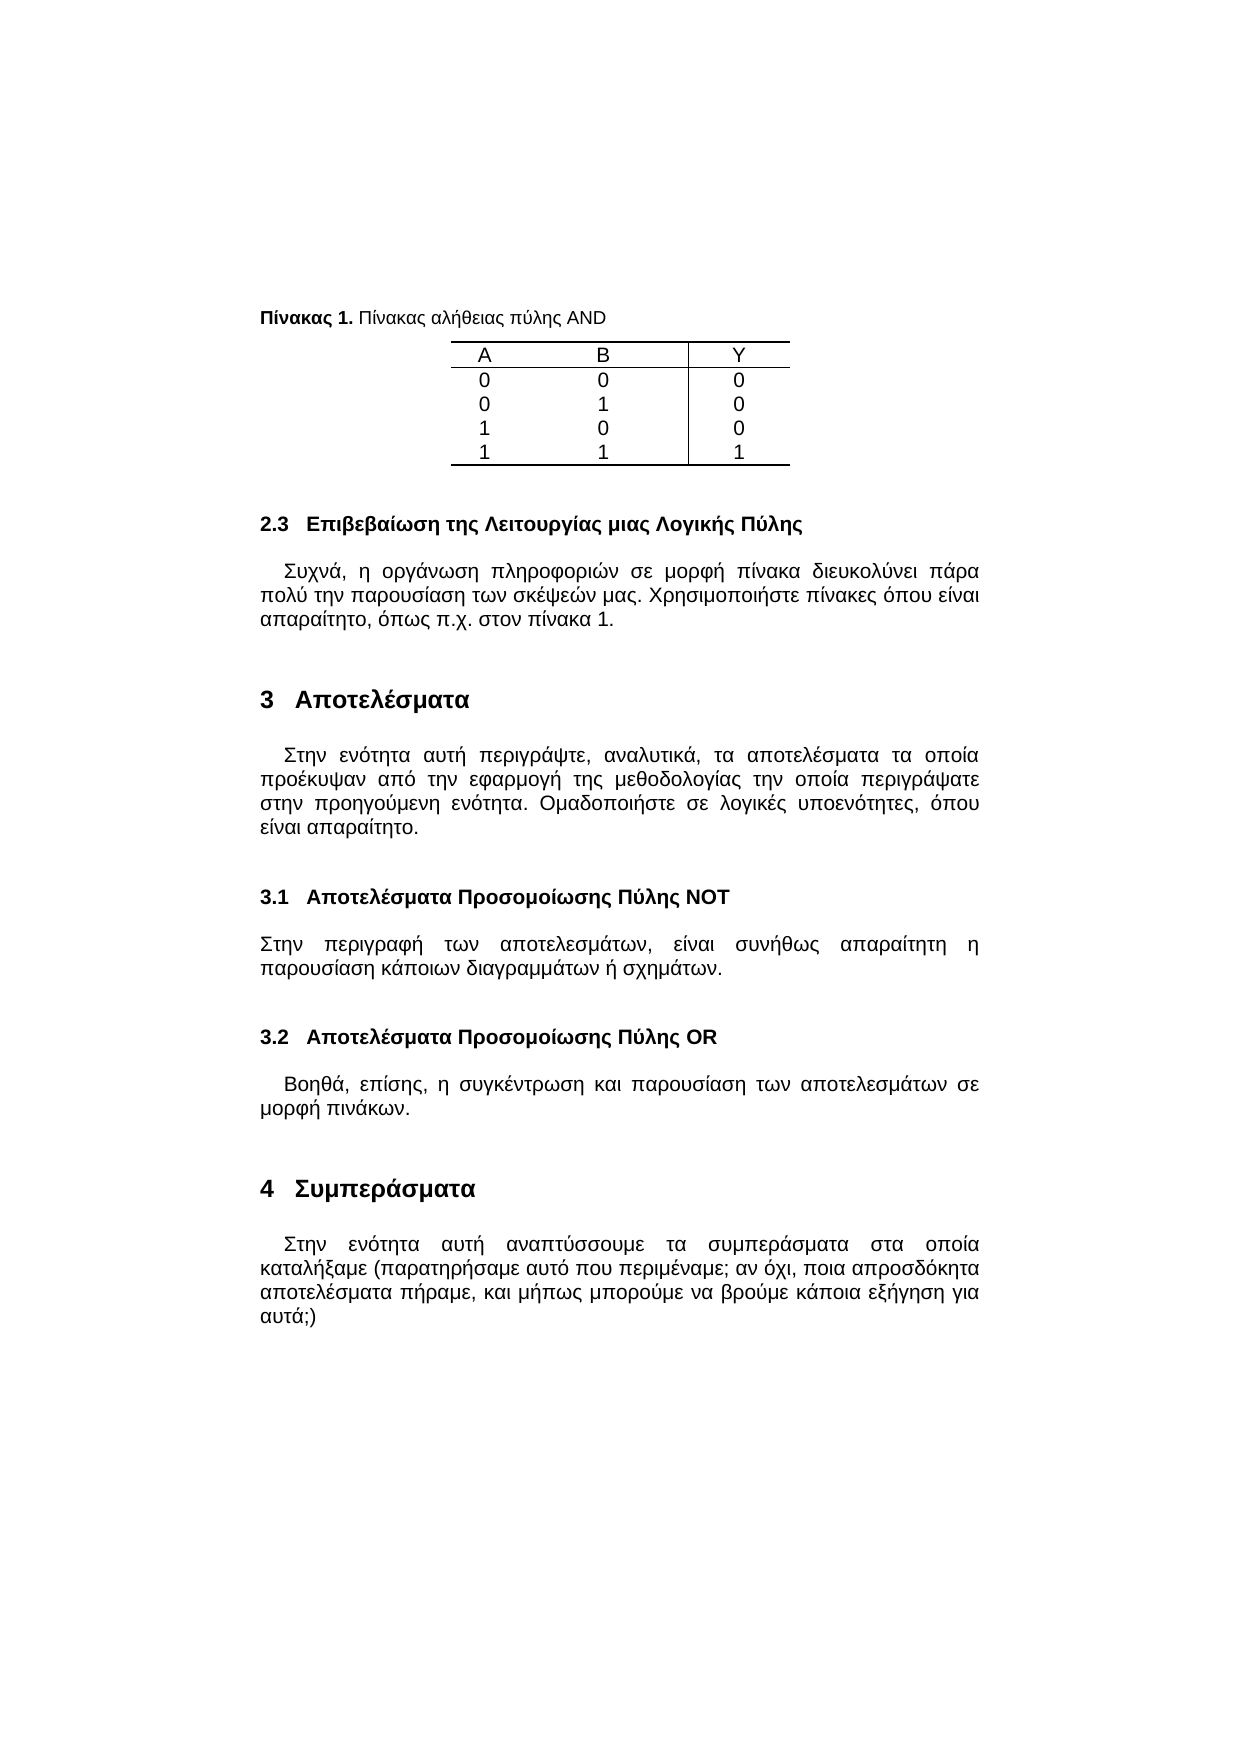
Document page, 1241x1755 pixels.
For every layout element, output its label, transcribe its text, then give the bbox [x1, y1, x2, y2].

table_cell 0 [451, 368, 518, 392]
table_cell 1 [518, 440, 688, 464]
title Πίνακας 1. Πίνακας αλήθειας πύλης AND [260, 307, 980, 329]
table_header Y [689, 343, 789, 367]
table_header B [518, 343, 688, 367]
subtitle 4 Συμπεράσματα [260, 1174, 980, 1203]
subtitle 3 Αποτελέσματα [260, 685, 980, 714]
text Συχνά, η οργάνωση πληροφοριών σε μορφή πίνακα διευκολύνει πάρα πολύ την παρουσίαση των σκέψεών μας. Χρησιμοποιήστε πίνακες όπου είναι απαραίτητο, όπως π.χ. στον πίνακα 1. [260, 559, 980, 631]
text Στην ενότητα αυτή περιγράψτε, αναλυτικά, τα αποτελέσματα τα οποία προέκυψαν από την εφαρμογή της μεθοδολογίας την οποία περιγράψατε στην προηγούμενη ενότητα. Ομαδοποιήστε σε λογικές υποενότητες, όπου είναι απαραίτητο. [260, 743, 980, 839]
table_cell 0 [689, 368, 789, 392]
table_cell 0 [689, 416, 789, 440]
table_cell 1 [689, 440, 789, 464]
text Στην περιγραφή των αποτελεσμάτων, είναι συνήθως απαραίτητη η παρουσίαση κάποιων διαγραμμάτων ή σχημάτων. [260, 931, 980, 979]
text Βοηθά, επίσης, η συγκέντρωση και παρουσίαση των αποτελεσμάτων σε μορφή πινάκων. [260, 1072, 980, 1120]
subtitle 3.2 Αποτελέσματα Προσομοίωσης Πύλης OR [260, 1025, 980, 1049]
table_cell 0 [518, 368, 688, 392]
table_cell 1 [451, 440, 518, 464]
table_cell 1 [518, 392, 688, 416]
table_cell 1 [451, 416, 518, 440]
subtitle 3.1 Αποτελέσματα Προσομοίωσης Πύλης ΝΟΤ [260, 884, 980, 908]
table_cell 0 [451, 392, 518, 416]
text Στην ενότητα αυτή αναπτύσσουμε τα συμπεράσματα στα οποία καταλήξαμε (παρατηρήσαμε αυτό που περιμέναμε; αν όχι, ποια απροσδόκητα αποτελέσματα πήραμε, και μήπως μπορούμε να βρούμε κάποια εξήγηση για αυτά;) [260, 1232, 980, 1328]
table_cell 0 [518, 416, 688, 440]
subtitle 2.3 Επιβεβαίωση της Λειτουργίας μιας Λογικής Πύλης [260, 512, 980, 536]
table_cell 0 [689, 392, 789, 416]
table_header A [451, 343, 518, 367]
